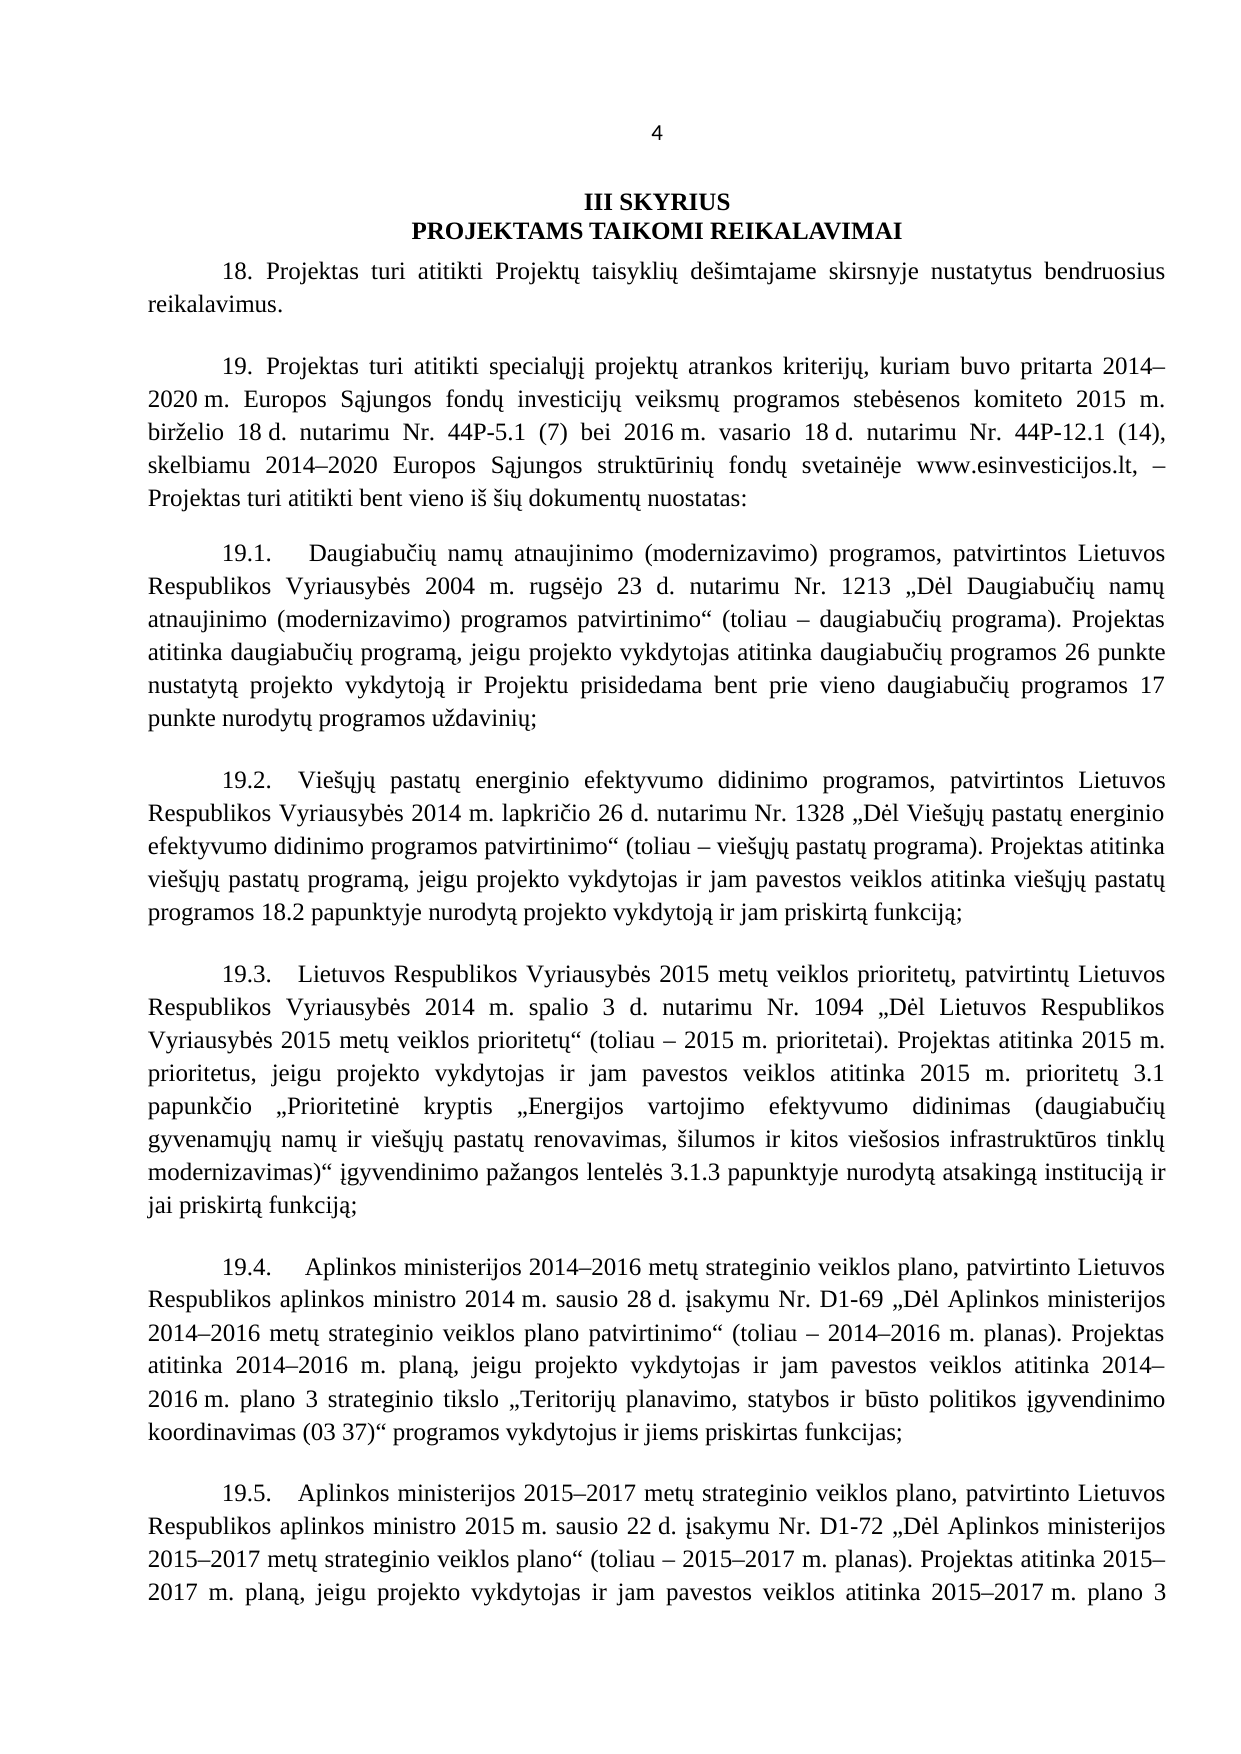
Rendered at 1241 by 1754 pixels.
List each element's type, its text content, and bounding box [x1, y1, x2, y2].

text 19.5. Aplinkos ministerijos 2015–2017 metų strateginio veiklos plano, patvirtinto Lietuvos Respublikos aplinkos ministro 2015 m. sausio 22 d. įsakymu Nr. D1-72 „Dėl Aplinkos ministerijos 2015–2017 metų strateginio veiklos plano“ (toliau – 2015–2017 m. planas). Projektas atitinka 2015–2017 m. planą, jeigu projekto vykdytojas ir jam pavestos veiklos atitinka 2015–2017 m. plano 3 [148, 1478, 1166, 1606]
text PROJEKTAMS TAIKOMI REIKALAVIMAI [148, 216, 1166, 245]
text 19.1. Daugiabučių namų atnaujinimo (modernizavimo) programos, patvirtintos Lietuvos Respublikos Vyriausybės 2004 m. rugsėjo 23 d. nutarimu Nr. 1213 „Dėl Daugiabučių namų atnaujinimo (modernizavimo) programos patvirtinimo“ (toliau – daugiabučių programa). Projektas atitinka daugiabučių programą, jeigu projekto vykdytojas atitinka daugiabučių programos 26 punkte nustatytą projekto vykdytoją ir Projektu prisidedama bent prie vieno daugiabučių programos 17 punkte nurodytų programos uždavinių; [148, 538, 1166, 732]
text 19.2. Viešųjų pastatų energinio efektyvumo didinimo programos, patvirtintos Lietuvos Respublikos Vyriausybės 2014 m. lapkričio 26 d. nutarimu Nr. 1328 „Dėl Viešųjų pastatų energinio efektyvumo didinimo programos patvirtinimo“ (toliau – viešųjų pastatų programa). Projektas atitinka viešųjų pastatų programą, jeigu projekto vykdytojas ir jam pavestos veiklos atitinka viešųjų pastatų programos 18.2 papunktyje nurodytą projekto vykdytoją ir jam priskirtą funkciją; [148, 765, 1166, 926]
text 19.3. Lietuvos Respublikos Vyriausybės 2015 metų veiklos prioritetų, patvirtintų Lietuvos Respublikos Vyriausybės 2014 m. spalio 3 d. nutarimu Nr. 1094 „Dėl Lietuvos Respublikos Vyriausybės 2015 metų veiklos prioritetų“ (toliau – 2015 m. prioritetai). Projektas atitinka 2015 m. prioritetus, jeigu projekto vykdytojas ir jam pavestos veiklos atitinka 2015 m. prioritetų 3.1 papunkčio „Prioritetinė kryptis „Energijos vartojimo efektyvumo didinimas (daugiabučių gyvenamųjų namų ir viešųjų pastatų renovavimas, šilumos ir kitos viešosios infrastruktūros tinklų modernizavimas)“ įgyvendinimo pažangos lentelės 3.1.3 papunktyje nurodytą atsakingą instituciją ir jai priskirtą funkciją; [148, 959, 1166, 1218]
text III SKYRIUS [148, 187, 1166, 216]
text 19.4. Aplinkos ministerijos 2014–2016 metų strateginio veiklos plano, patvirtinto Lietuvos Respublikos aplinkos ministro 2014 m. sausio 28 d. įsakymu Nr. D1-69 „Dėl Aplinkos ministerijos 2014–2016 metų strateginio veiklos plano patvirtinimo“ (toliau – 2014–2016 m. planas). Projektas atitinka 2014–2016 m. planą, jeigu projekto vykdytojas ir jam pavestos veiklos atitinka 2014–2016 m. plano 3 strateginio tikslo „Teritorijų planavimo, statybos ir būsto politikos įgyvendinimo koordinavimas (03 37)“ programos vykdytojus ir jiems priskirtas funkcijas; [148, 1252, 1166, 1445]
text 18. Projektas turi atitikti Projektų taisyklių dešimtajame skirsnyje nustatytus bendruosius reikalavimus. [148, 256, 1166, 318]
text 19. Projektas turi atitikti specialųjį projektų atrankos kriterijų, kuriam buvo pritarta 2014–2020 m. Europos Sąjungos fondų investicijų veiksmų programos stebėsenos komiteto 2015 m. birželio 18 d. nutarimu Nr. 44P-5.1 (7) bei 2016 m. vasario 18 d. nutarimu Nr. 44P-12.1 (14), skelbiamu 2014–2020 Europos Sąjungos struktūrinių fondų svetainėje www.esinvesticijos.lt, – Projektas turi atitikti bent vieno iš šių dokumentų nuostatas: [148, 351, 1166, 512]
